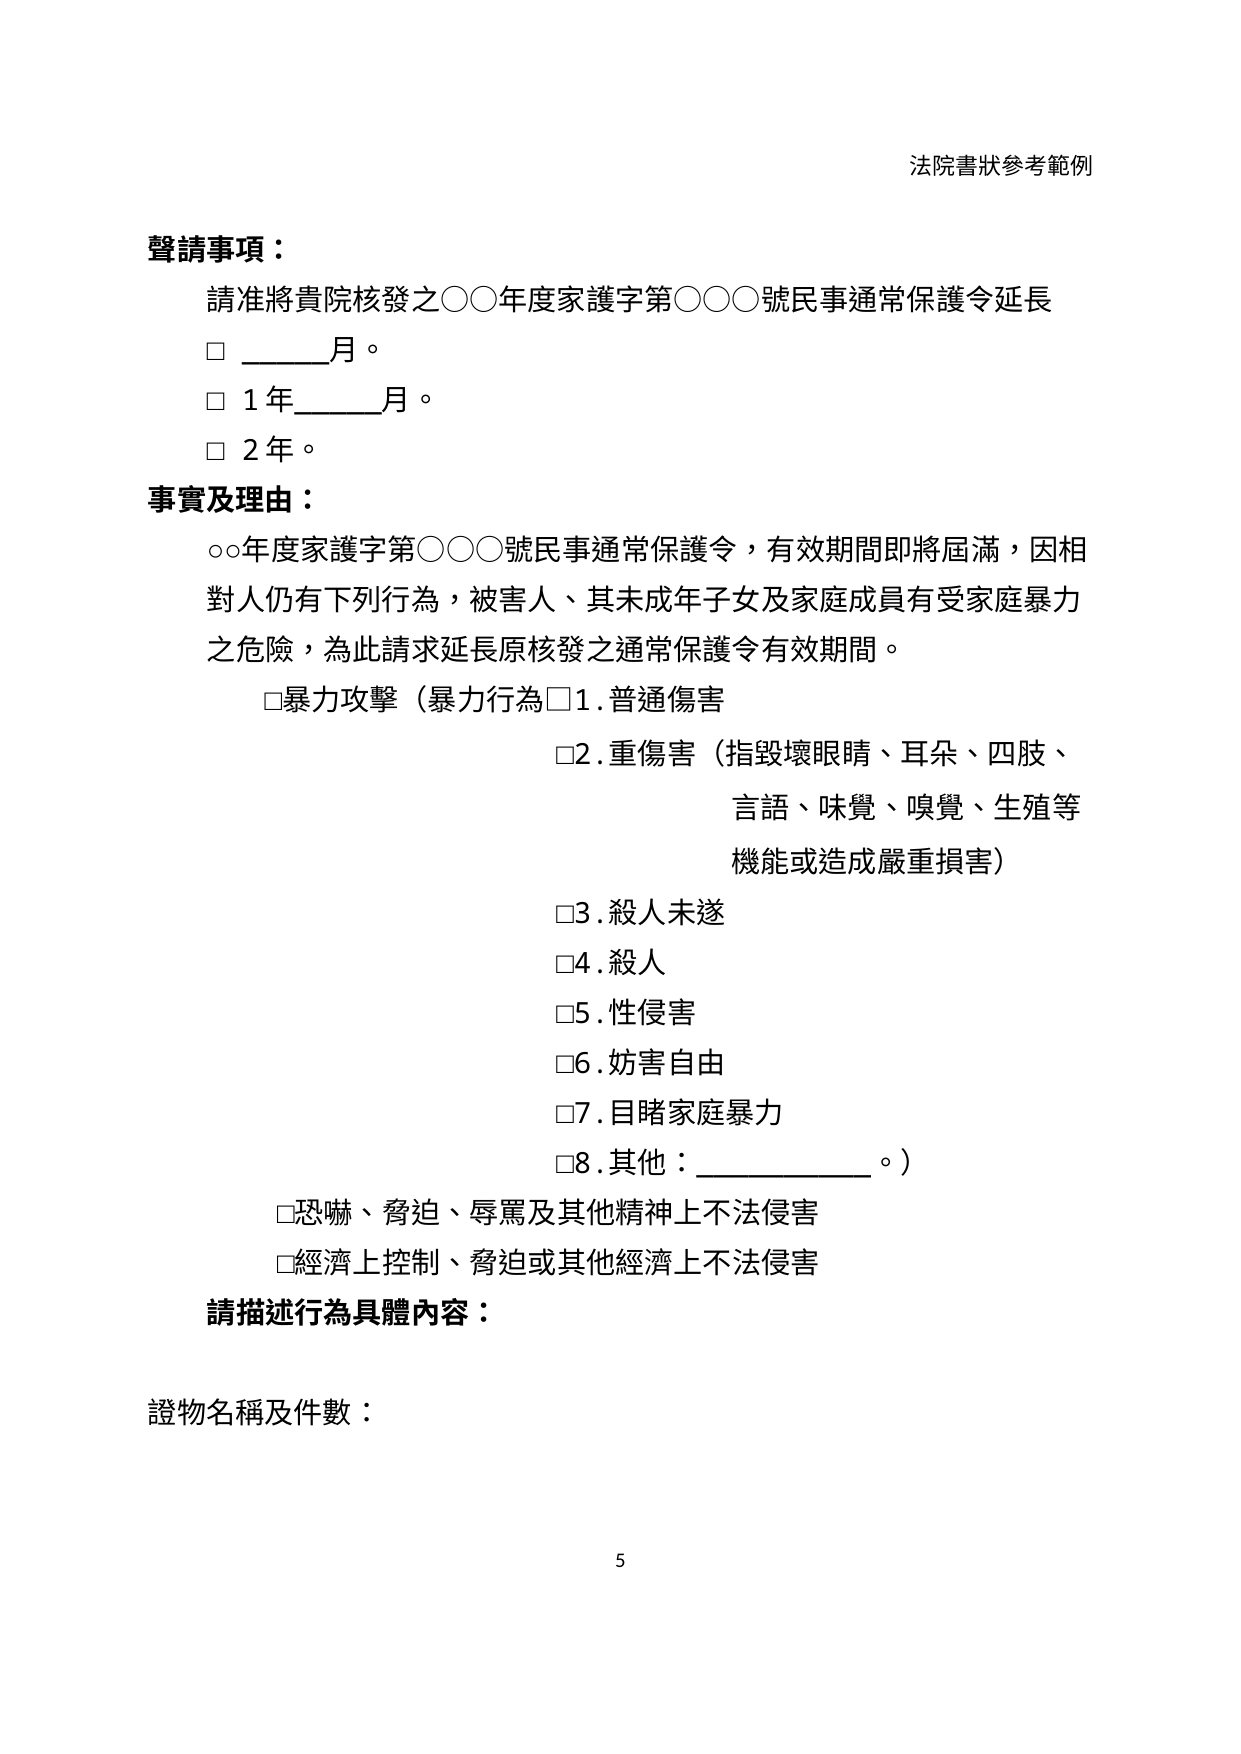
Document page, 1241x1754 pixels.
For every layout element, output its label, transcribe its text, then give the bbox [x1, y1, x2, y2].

text 證物名稱及件數： [148, 1383, 1092, 1433]
text 機能或造成嚴重損害） [148, 829, 1092, 883]
text □3.殺人未遂 [148, 883, 1092, 933]
text □6.妨害自由 [148, 1033, 1092, 1083]
text □2.重傷害（指毀壞眼睛、耳朵、四肢、 [148, 721, 1092, 775]
text ○○年度家護字第○○○號民事通常保護令，有效期間即將屆滿，因相對人仍有下列行為，被害人、其未成年子女及家庭成員有受家庭暴力之危險，為此請求延長原核發之通常保護令有效期間。 [207, 521, 1092, 671]
text □暴力攻擊（暴力行為□1.普通傷害 [148, 671, 1092, 721]
text □4.殺人 [148, 933, 1092, 983]
text □ _____月。 [207, 321, 1092, 371]
text 言語、味覺、嗅覺、生殖等 [148, 775, 1092, 829]
text □經濟上控制、脅迫或其他經濟上不法侵害 [248, 1233, 1092, 1283]
text 事實及理由： [148, 471, 1092, 521]
text □7.目睹家庭暴力 [148, 1083, 1092, 1133]
text □ 2年。 [207, 421, 1092, 471]
text 聲請事項： [148, 221, 1092, 271]
text □5.性侵害 [148, 983, 1092, 1033]
text □恐嚇、脅迫、辱罵及其他精神上不法侵害 [248, 1183, 1092, 1233]
text 請描述行為具體內容： [207, 1283, 1092, 1333]
text □8.其他：__________。） [148, 1133, 1092, 1183]
text □ 1年_____月。 [207, 371, 1092, 421]
text 請准將貴院核發之○○年度家護字第○○○號民事通常保護令延長 [207, 271, 1092, 321]
